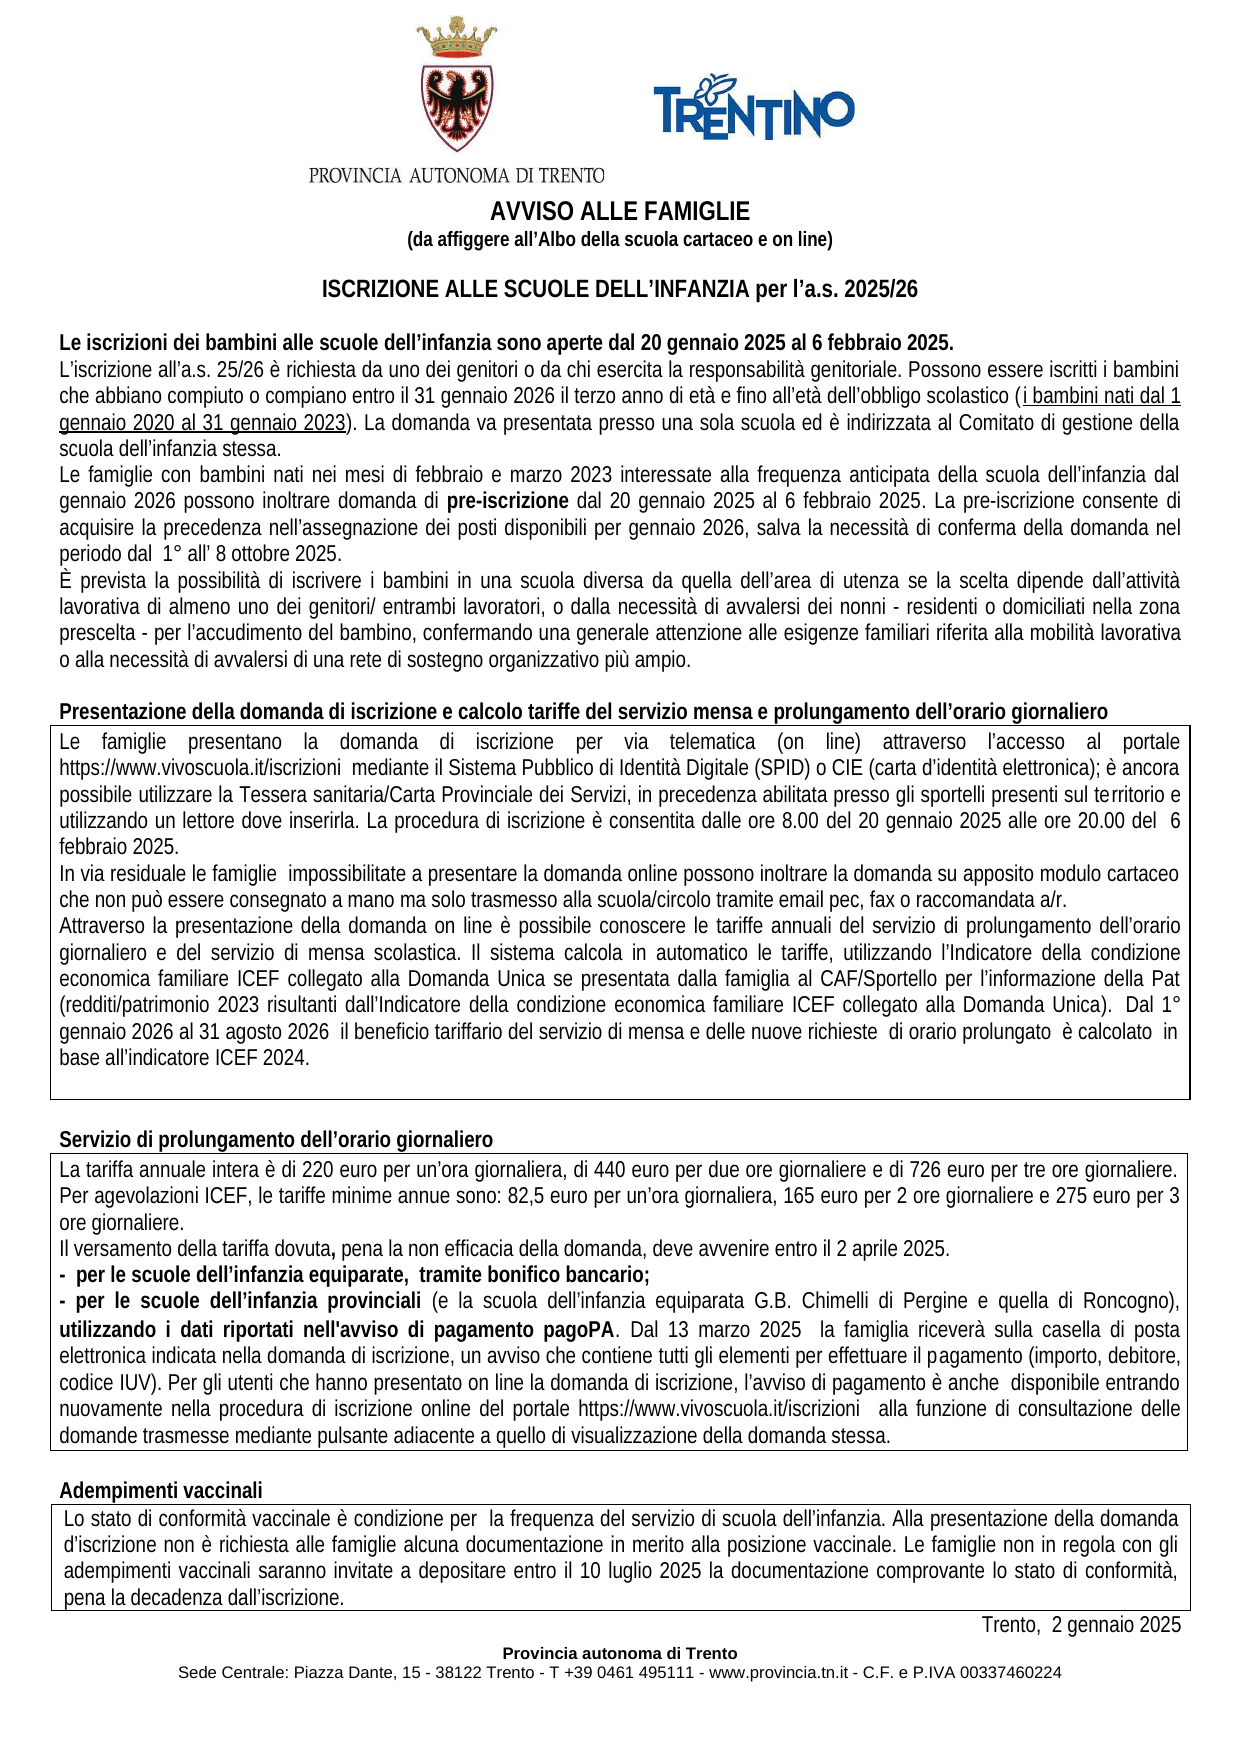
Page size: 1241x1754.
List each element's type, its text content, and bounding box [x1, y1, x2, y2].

text - per le scuole dell’infanzia provinciali (e la scuola dell’infanzia equiparata G.B. Chimelli di Pergine e quella di Roncogno), utilizzando i dati riportati nell'avviso di pagamento pagoPA. Dal 13 marzo 2025 la famiglia riceverà sulla casella di posta elettronica indicata nella domanda di iscrizione, un avviso che contiene tutti gli elementi per effettuare il pagamento (importo, debitore, codice IUV). Per gli utenti che hanno presentato on line la domanda di iscrizione, l’avviso di pagamento è anche disponibile entrando nuovamente nella procedura di iscrizione online del portale https://www.vivoscuola.it/iscrizioni alla funzione di consultazione delle domande trasmesse mediante pulsante adiacente a quello di visualizzazione della domanda stessa. [51, 1284, 1187, 1450]
picture [653, 73, 855, 140]
text L’iscrizione all’a.s. 25/26 è richiesta da uno dei genitori o da chi esercita la responsabilità genitoriale. Possono essere iscritti i bambini che abbiano compiuto o compiano entro il 31 gennaio 2026 il terzo anno di età e fino all’età dell’obbligo scolastico (i bambini nati dal 1 gennaio 2020 al 31 gennaio 2023). La domanda va presentata presso una sola scuola ed è indirizzata al Comitato di gestione della scuola dell’infanzia stessa. [59, 356, 1181, 461]
table_header Lo stato di conformità vaccinale è condizione per la frequenza del servizio di scuola dell’infanzia. Alla presentazione della domanda d’iscrizione non è richiesta alle famiglie alcuna documentazione in merito alla posizione vaccinale. Le famiglie non in regola con gli adempimenti vaccinali saranno invitate a depositare entro il 10 luglio 2025 la documentazione comprovante lo stato di conformità, pena la decadenza dall’iscrizione. [52, 1505, 1190, 1610]
text (da affiggere all’Albo della scuola cartaceo e on line) [59, 226, 1181, 250]
text Il versamento della tariffa dovuta, pena la non efficacia della domanda, deve avvenire entro il 2 aprile 2025. [59, 1235, 1181, 1261]
text Presentazione della domanda di iscrizione e calcolo tariffe del servizio mensa e prolungamento dell’orario giornaliero [59, 698, 1181, 725]
text Le famiglie con bambini nati nei mesi di febbraio e marzo 2023 interessate alla frequenza anticipata della scuola dell’infanzia dal gennaio 2026 possono inoltrare domanda di pre-iscrizione dal 20 gennaio 2025 al 6 febbraio 2025. La pre-iscrizione consente di acquisire la precedenza nell’assegnazione dei posti disponibili per gennaio 2026, salva la necessità di conferma della domanda nel periodo dal 1° all’ 8 ottobre 2025. [59, 461, 1181, 567]
text Attraverso la presentazione della domanda on line è possibile conoscere le tariffe annuali del servizio di prolungamento dell’orario giornaliero e del servizio di mensa scolastica. Il sistema calcola in automatico le tariffe, utilizzando l’Indicatore della condizione economica familiare ICEF collegato alla Domanda Unica se presentata dalla famiglia al CAF/Sportello per l’informazione della Pat (redditi/patrimonio 2023 risultanti dall’Indicatore della condizione economica familiare ICEF collegato alla Domanda Unica). Dal 1° gennaio 2026 al 31 agosto 2026 il beneficio tariffario del servizio di mensa e delle nuove richieste di orario prolungato è calcolato in base all’indicatore ICEF 2024. [59, 912, 1181, 1070]
text Adempimenti vaccinali [59, 1477, 1181, 1504]
text La tariffa annuale intera è di 220 euro per un’ora giornaliera, di 440 euro per due ore giornaliere e di 726 euro per tre ore giornaliere. Per agevolazioni ICEF, le tariffe minime annue sono: 82,5 euro per un’ora giornaliera, 165 euro per 2 ore giornaliere e 275 euro per 3 ore giornaliere. [51, 1154, 1187, 1235]
text Servizio di prolungamento dell’orario giornaliero [59, 1126, 1181, 1153]
text - per le scuole dell’infanzia equiparate, tramite bonifico bancario; [59, 1261, 1181, 1284]
text Le iscrizioni dei bambini alle scuole dell’infanzia sono aperte dal 20 gennaio 2025 al 6 febbraio 2025. [59, 329, 1181, 356]
text Le famiglie presentano la domanda di iscrizione per via telematica (on line) attraverso l’accesso al portale https://www.vivoscuola.it/iscrizioni mediante il Sistema Pubblico di Identità Digitale (SPID) o CIE (carta d’identità elettronica); è ancora possibile utilizzare la Tessera sanitaria/Carta Provinciale dei Servizi, in precedenza abilitata presso gli sportelli presenti sul territorio e utilizzando un lettore dove inserirla. La procedura di iscrizione è consentita dalle ore 8.00 del 20 gennaio 2025 alle ore 20.00 del 6 febbraio 2025. [51, 726, 1189, 859]
text AVVISO ALLE FAMIGLIE [59, 195, 1181, 226]
text ISCRIZIONE ALLE SCUOLE DELL’INFANZIA per l’a.s. 2025/26 [59, 274, 1181, 303]
picture [309, 15, 605, 183]
text In via residuale le famiglie impossibilitate a presentare la domanda online possono inoltrare la domanda su apposito modulo cartaceo che non può essere consegnato a mano ma solo trasmesso alla scuola/circolo tramite email pec, fax o raccomandata a/r. [59, 859, 1181, 912]
text È prevista la possibilità di iscrivere i bambini in una scuola diversa da quella dell’area di utenza se la scelta dipende dall’attività lavorativa di almeno uno dei genitori/ entrambi lavoratori, o dalla necessità di avvalersi dei nonni - residenti o domiciliati nella zona prescelta - per l’accudimento del bambino, confermando una generale attenzione alle esigenze familiari riferita alla mobilità lavorativa o alla necessità di avvalersi di una rete di sostegno organizzativo più ampio. [59, 567, 1181, 672]
text Trento, 2 gennaio 2025 [59, 1611, 1181, 1638]
